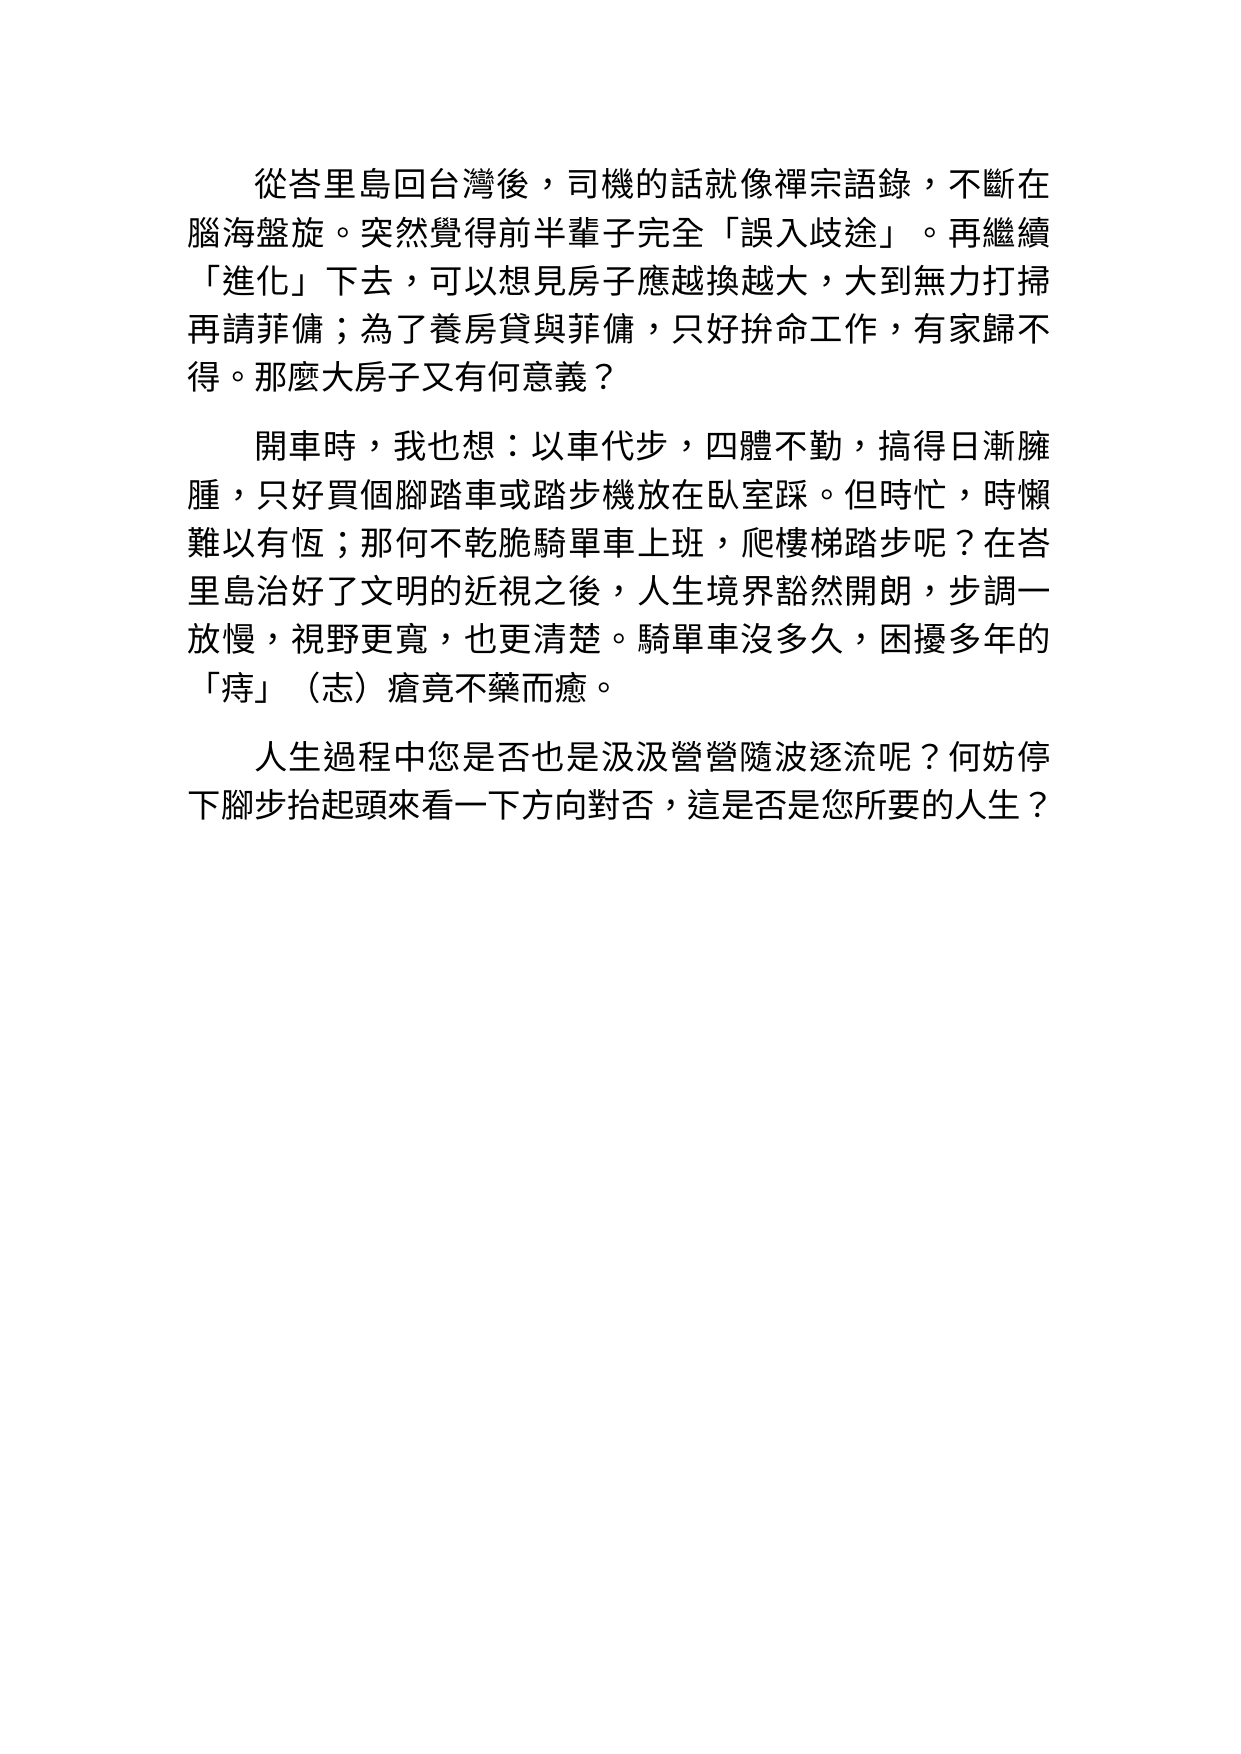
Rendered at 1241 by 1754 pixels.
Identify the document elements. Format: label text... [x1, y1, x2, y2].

text 人生過程中您是否也是汲汲營營隨波逐流呢？何妨停下腳步抬起頭來看一下方向對否，這是否是您所要的人生？ [187, 730, 1053, 827]
text 開車時，我也想：以車代步，四體不勤，搞得日漸臃腫，只好買個腳踏車或踏步機放在臥室踩。但時忙，時懶，難以有恆；那何不乾脆騎單車上班，爬樓梯踏步呢？在峇里島治好了文明的近視之後，人生境界豁然開朗，步調一放慢，視野更寬，也更清楚。騎單車沒多久，困擾多年的「痔」（志）瘡竟不藥而癒。 [187, 420, 1053, 709]
text 從峇里島回台灣後，司機的話就像禪宗語錄，不斷在腦海盤旋。突然覺得前半輩子完全「誤入歧途」。再繼續「進化」下去，可以想見房子應越換越大，大到無力打掃，再請菲傭；為了養房貸與菲傭，只好拚命工作，有家歸不得。那麼大房子又有何意義？ [187, 158, 1053, 399]
